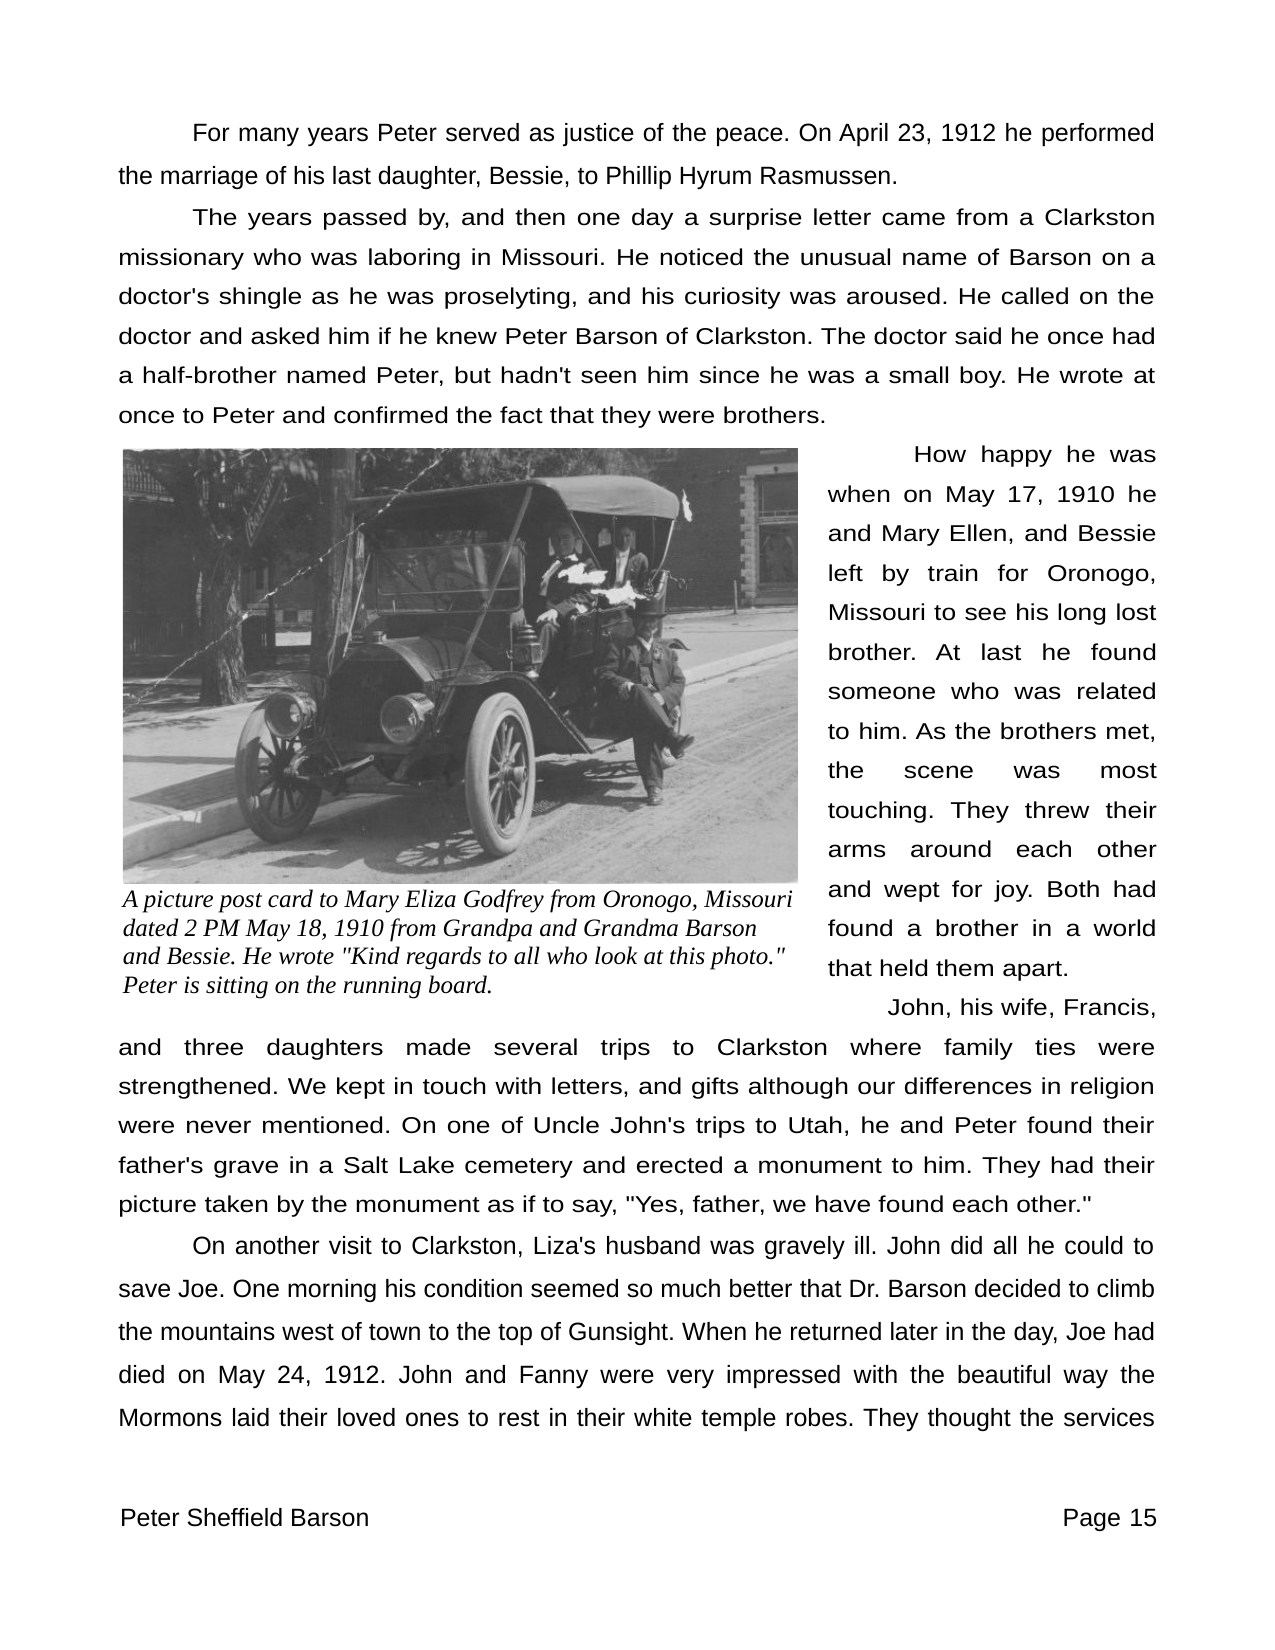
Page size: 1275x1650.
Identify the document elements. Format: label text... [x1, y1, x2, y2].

text The years passed by, and then one day a surprise letter came from a Clarkston missionary who was laboring in Missouri. He noticed the unusual name of Barson on a doctor's shingle as he was proselyting, and his curiosity was aroused. He called on the doctor and asked him if he knew Peter Barson of Clarkston. The doctor said he once had a half-brother named Peter, but hadn't seen him since he was a small boy. He wrote at once to Peter and confirmed the fact that they were brothers. [118, 204, 1157, 428]
text John, his wife, Francis, and three daughters made several trips to Clarkston where family ties were strengthened. We kept in touch with letters, and gifts although our differences in religion were never mentioned. On one of Uncle John's trips to Utah, he and Peter found their father's grave in a Salt Lake cemetery and erected a monument to him. They had their picture taken by the monument as if to say, "Yes, father, we have found each other." [118, 994, 1157, 1218]
text A picture post card to Mary Eliza Godfrey from Oronogo, Missouri dated 2 PM May 18, 1910 from Grandpa and Grandma Barson and Bessie. He wrote "Kind regards to all who look at this photo." Peter is sitting on the running board. [123, 884, 798, 999]
picture [122, 448, 798, 884]
text How happy he was when on May 17, 1910 he and Mary Ellen, and Bessie left by train for Oronogo, Missouri to see his long lost brother. At last he found someone who was related to him. As the brothers met, the scene was most touching. They threw their arms around each other and wept for joy. Both had found a brother in a world that held them apart. [118, 436, 1157, 981]
text On another visit to Clarkston, Liza's husband was gravely ill. John did all he could to save Joe. One morning his condition seemed so much better that Dr. Barson decided to climb the mountains west of town to the top of Gunsight. When he returned later in the day, Joe had died on May 24, 1912. John and Fanny were very impressed with the beautiful way the Mormons laid their loved ones to rest in their white temple robes. They thought the services [118, 1231, 1157, 1432]
text For many years Peter served as justice of the peace. On April 23, 1912 he performed the marriage of his last daughter, Bessie, to Phillip Hyrum Rasmussen. [118, 118, 1157, 190]
